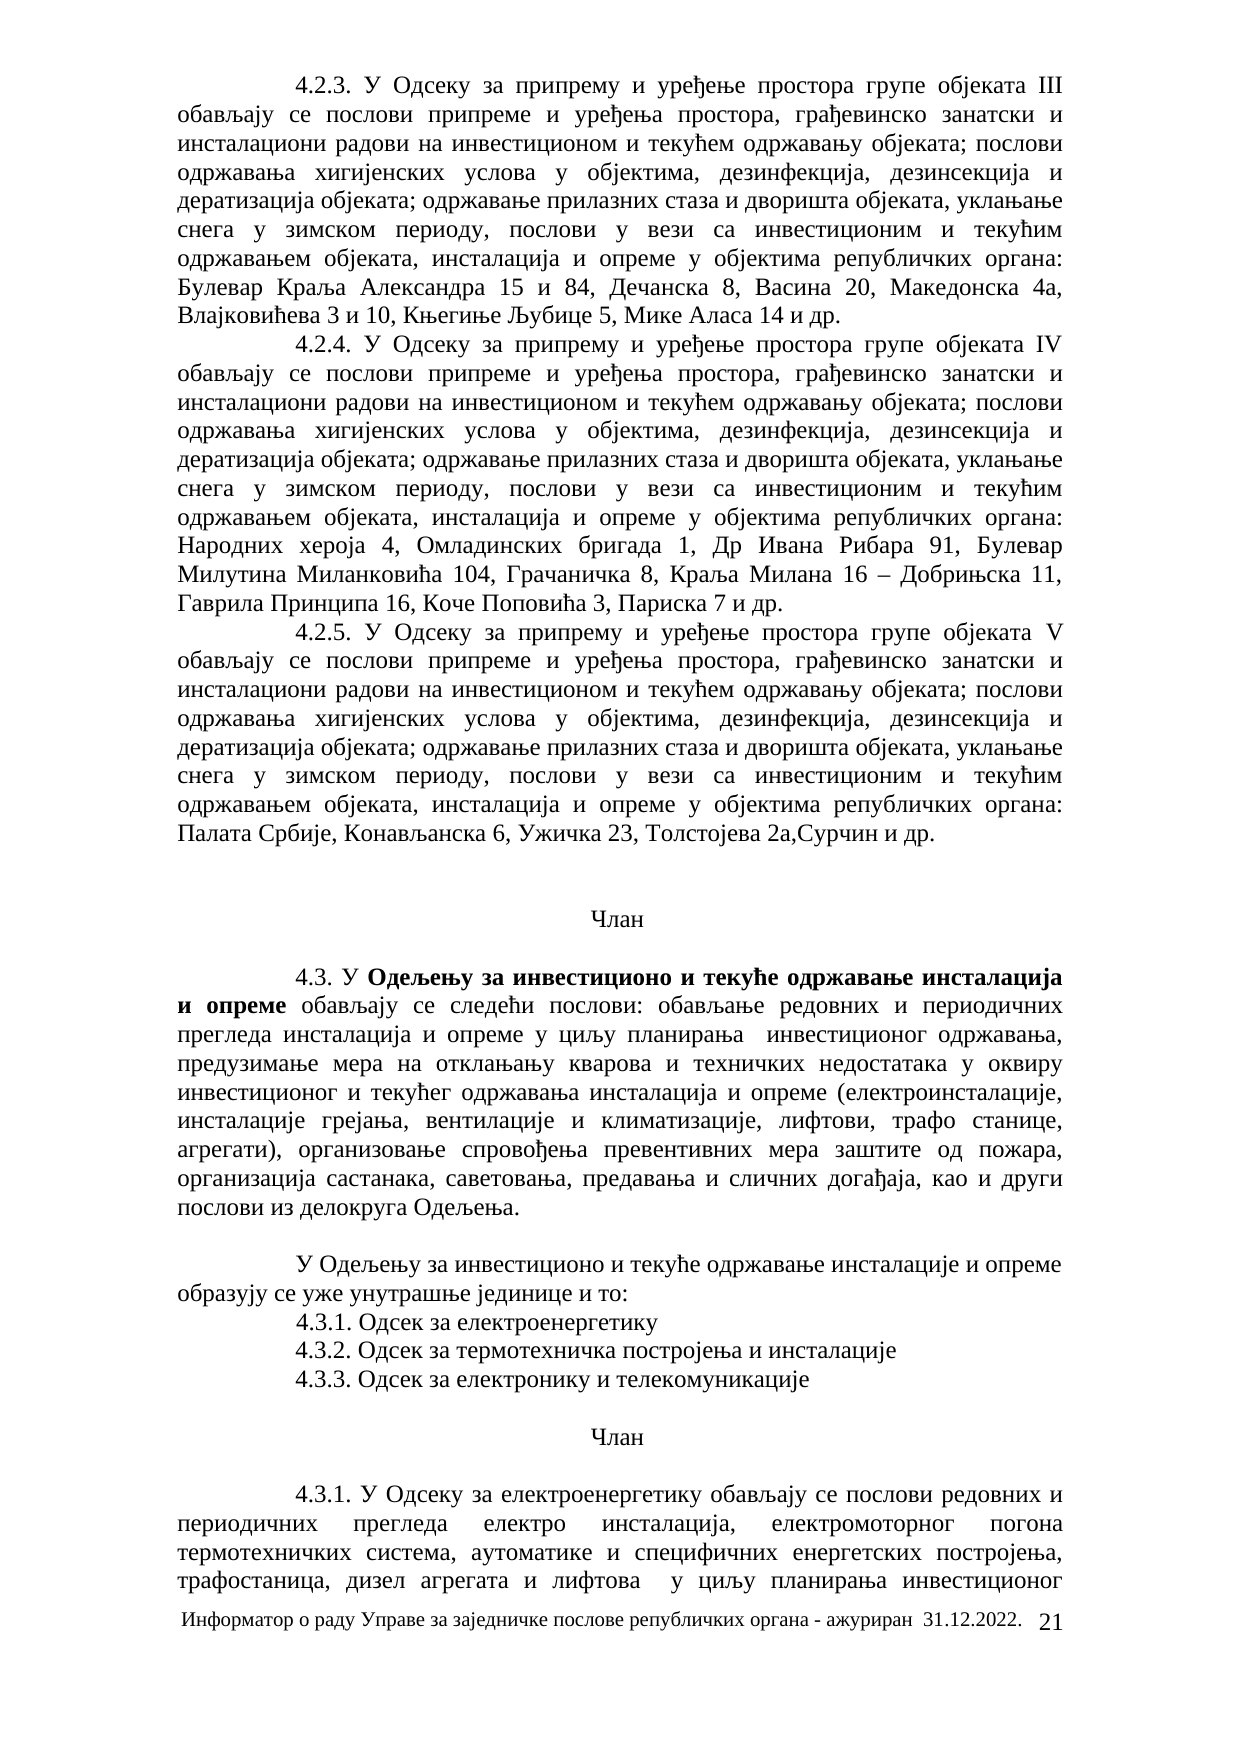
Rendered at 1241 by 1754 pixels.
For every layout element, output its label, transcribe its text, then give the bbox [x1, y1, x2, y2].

text 4.3.1. Одсек за електроенергетику [177, 1307, 1063, 1336]
text Члан [177, 904, 1063, 933]
text 4.2.3. У Одсеку за припрему и уређење простора групе објеката III обављају се послови припреме и уређења простора, грађевинско занатски и инсталациони радови на инвестиционом и текућем одржавању објеката; послови одржавања хигијенских услова у објектима, дезинфекција, дезинсекција и дератизација објеката; одржавање прилазних стаза и дворишта објеката, уклањање снега у зимском периоду, послови у вези са инвестиционим и текућим одржавањем објеката, инсталација и опреме у објектима републичких органа: Булевар Краља Александра 15 и 84, Дечанска 8, Васина 20, Македонска 4а, Влајковићева 3 и 10, Књегиње Љубице 5, Мике Аласа 14 и др. [177, 71, 1063, 329]
text Члан [177, 1422, 1063, 1451]
text 4.3. У Одељењу за инвестиционо и текуће одржавање инсталација и опреме обављају се следећи послови: обављање редовних и периодичних прегледа инсталација и опреме у циљу планирања инвестиционог одржавања, предузимање мера на отклањању кварова и техничких недостатака у оквиру инвестиционог и текућег одржавања инсталација и опреме (електроинсталације, инсталације грејања, вентилације и климатизације, лифтови, трафо станице, агрегати), организовање спровођења превентивних мера заштите од пожара, организација састанака, саветовања, предавања и сличних догађаја, као и други послови из делокруга Одељења. [177, 962, 1063, 1221]
text 4.3.2. Одсек за термотехничка постројења и инсталације [177, 1336, 1063, 1364]
text 4.3.3. Одсек за електронику и телекомуникације [177, 1364, 1063, 1393]
text 4.2.5. У Одсеку за припрему и уређење простора групе објеката V обављају се послови припреме и уређења простора, грађевинско занатски и инсталациони радови на инвестиционом и текућем одржавању објеката; послови одржавања хигијенских услова у објектима, дезинфекција, дезинсекција и дератизација објеката; одржавање прилазних стаза и дворишта објеката, уклањање снега у зимском периоду, послови у вези са инвестиционим и текућим одржавањем објеката, инсталација и опреме у објектима републичких органа: Палата Србије, Конављанска 6, Ужичка 23, Толстојева 2а,Сурчин и др. [177, 617, 1063, 847]
text У Одељењу за инвестиционо и текуће одржавање инсталације и опреме образују се уже унутрашње јединице и то: [177, 1249, 1063, 1307]
text 4.3.1. У Одсеку за електроенергетику обављају се послови редовних и периодичних прегледа електро инсталација, електромоторног погона термотехничких система, аутоматике и специфичних енергетских постројења, трафостаница, дизел агрегата и лифтова у циљу планирања инвестиционог [177, 1479, 1063, 1594]
text 4.2.4. У Одсеку за припрему и уређење простора групе објеката IV обављају се послови припреме и уређења простора, грађевинско занатски и инсталациони радови на инвестиционом и текућем одржавању објеката; послови одржавања хигијенских услова у објектима, дезинфекција, дезинсекција и дератизација објеката; одржавање прилазних стаза и дворишта објеката, уклањање снега у зимском периоду, послови у вези са инвестиционим и текућим одржавањем објеката, инсталација и опреме у објектима републичких органа: Народних хероја 4, Омладинских бригада 1, Др Ивана Рибара 91, Булевар Милутина Миланковића 104, Грачаничка 8, Краља Милана 16 – Добрињска 11, Гаврила Принципа 16, Коче Поповића 3, Париска 7 и др. [177, 329, 1063, 617]
